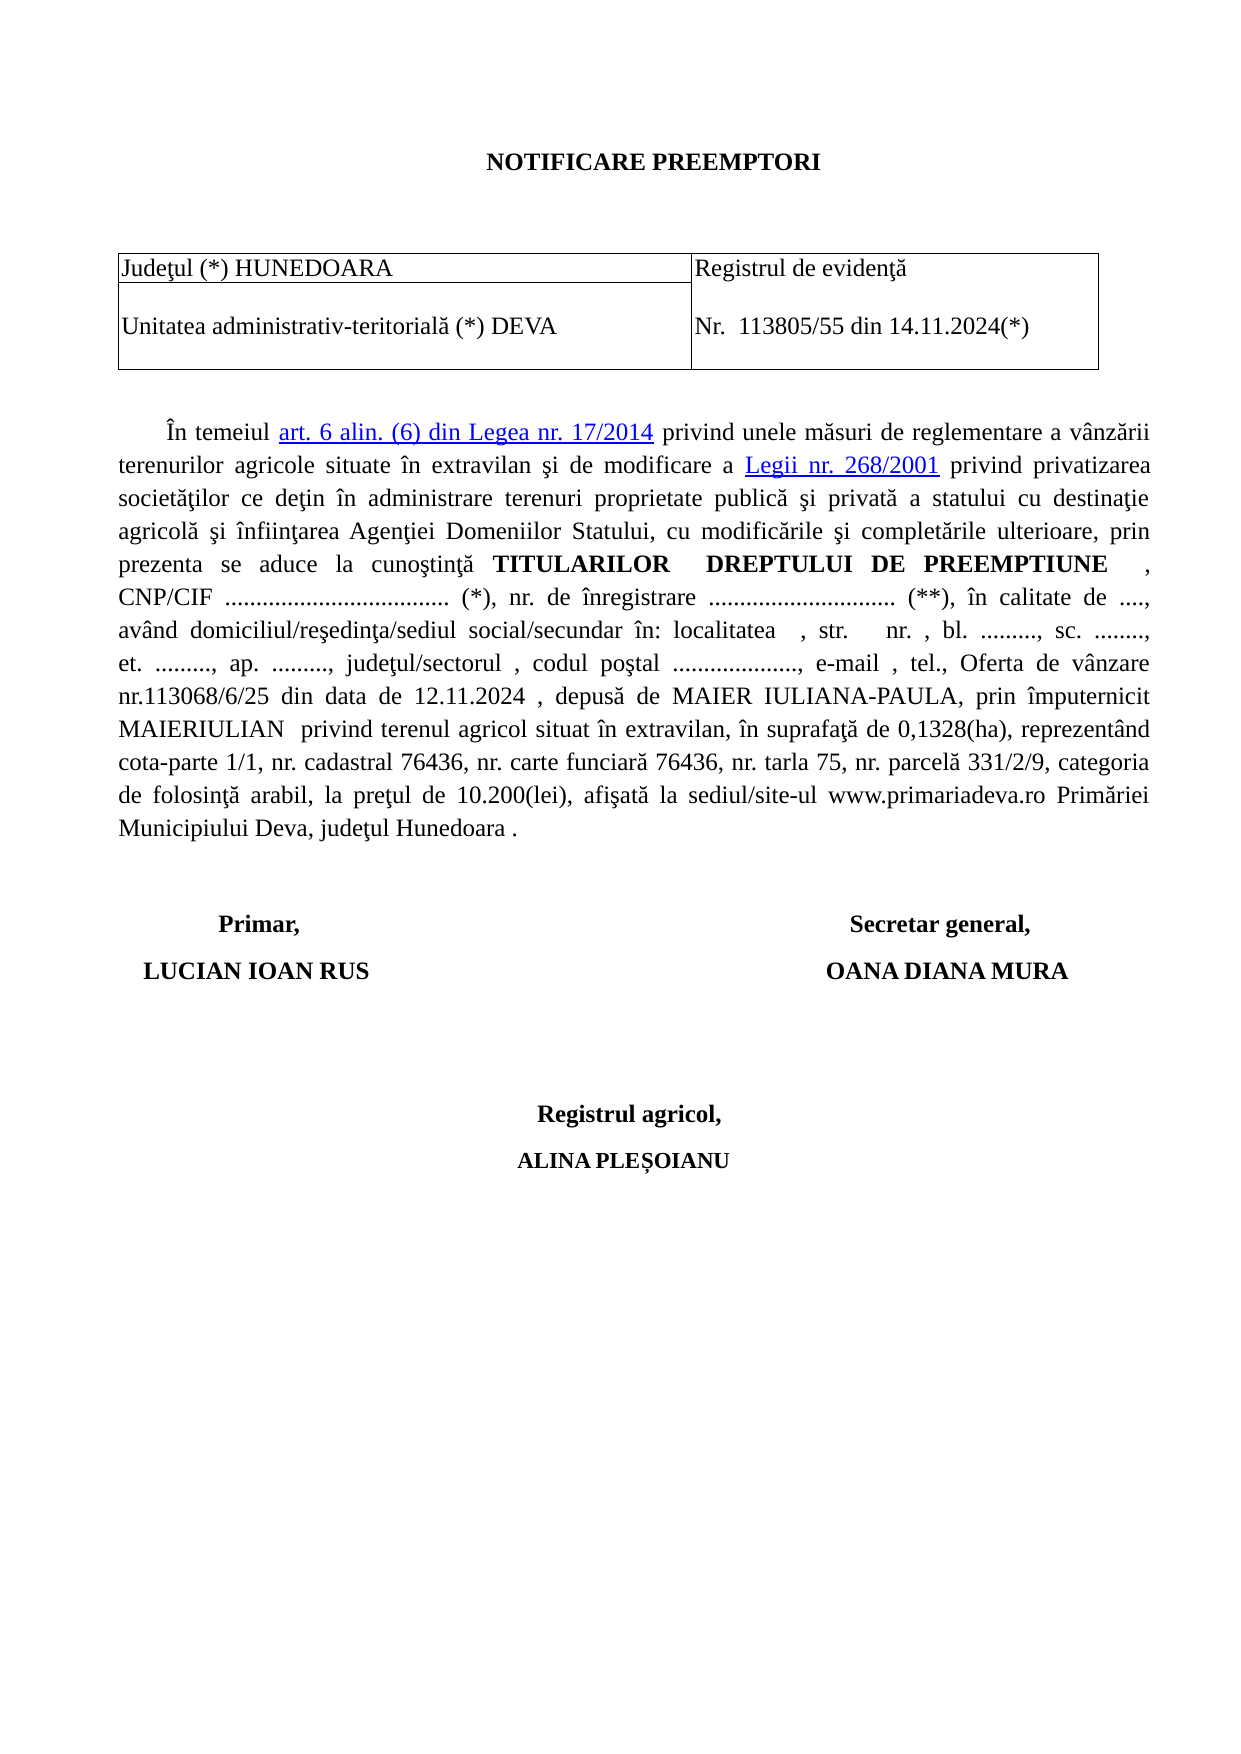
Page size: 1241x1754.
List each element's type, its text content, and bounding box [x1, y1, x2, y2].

text Registrul agricol, [118, 1099, 1151, 1128]
text În temeiul art. 6 alin. (6) din Legea nr. 17/2014 privind unele măsuri de reglementare a vânzării terenurilor agricole situate în extravilan şi de modificare a Legii nr. 268/2001 privind privatizarea societăţilor ce deţin în administrare terenuri proprietate publică şi privată a statului cu destinaţie agricolă şi înfiinţarea Agenţiei Domeniilor Statului, cu modificările şi completările ulterioare, prin prezenta se aduce la cunoştinţă TITULARILOR DREPTULUI DE PREEMPTIUNE , CNP/CIF .................................... (*), nr. de înregistrare .............................. (**), în calitate de ...., având domiciliul/reşedinţa/sediul social/secundar în: localitatea , str. nr. , bl. ........., sc. ........, et. ........., ap. ........., judeţul/sectorul , codul poştal ...................., e-mail , tel., Oferta de vânzare nr.113068/6/25 din data de 12.11.2024 , depusă de MAIER IULIANA-PAULA, prin împuternicit MAIERIULIAN privind terenul agricol situat în extravilan, în suprafaţă de 0,1328(ha), reprezentând cota-parte 1/1, nr. cadastral 76436, nr. carte funciară 76436, nr. tarla 75, nr. parcelă 331/2/9, categoria de folosinţă arabil, la preţul de 10.200(lei), afişată la sediul/site-ul www.primariadeva.ro Primăriei Municipiului Deva, judeţul Hunedoara . [118, 417, 1151, 842]
text LUCIAN IOAN RUS OANA DIANA MURA [118, 956, 1151, 985]
text ALINA PLEȘOIANU [118, 1147, 1092, 1173]
table_cell Unitatea administrativ-teritorială (*) DEVA [119, 283, 691, 369]
text Primar, Secretar general, [118, 909, 1151, 937]
table_header Registrul de evidenţă Nr. 113805/55 din 14.11.2024(*) [692, 254, 1098, 369]
text NOTIFICARE PREEMPTORI [118, 147, 1092, 176]
table_header Judeţul (*) HUNEDOARA [119, 254, 691, 282]
